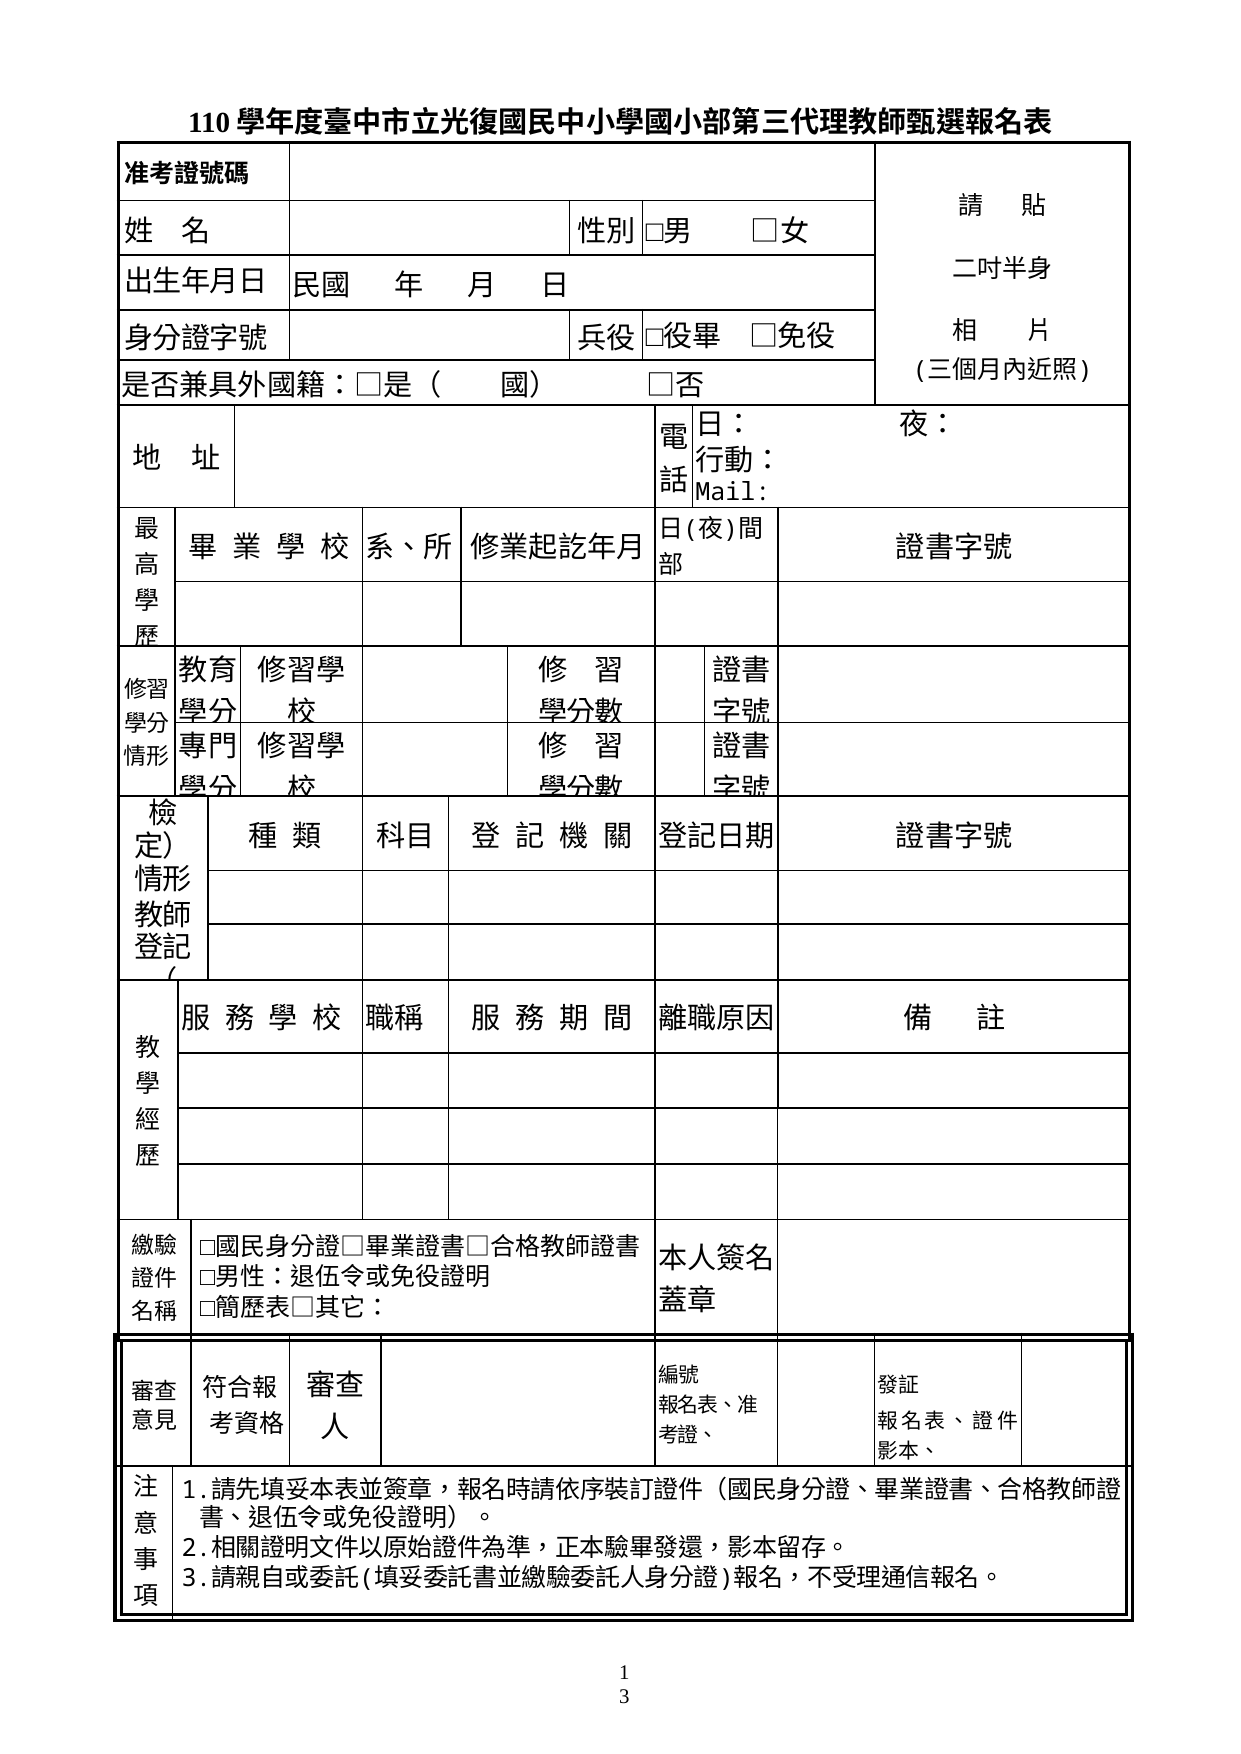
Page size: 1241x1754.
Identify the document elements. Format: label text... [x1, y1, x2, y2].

table_cell [656, 871, 777, 923]
table_cell 種 類 [209, 797, 362, 870]
table_cell 身分證字號 [120, 311, 289, 359]
table_cell 教育 學分 [176, 647, 240, 721]
table_header 准考證號碼 [120, 144, 289, 200]
table_cell [363, 1054, 448, 1107]
table_cell 最高學歷 [120, 508, 174, 645]
table_cell [656, 1054, 777, 1107]
table_cell [209, 871, 362, 923]
table_cell [778, 1220, 1128, 1333]
table_cell □國民身分證□畢業證書□合格教師證書 □男性：退伍令或免役證明 □簡歷表□其它： [192, 1220, 654, 1333]
table_cell 姓 名 [120, 201, 289, 254]
table_cell 民國 年 月 日 [290, 256, 874, 309]
table_cell 修習學分情形 [120, 647, 174, 795]
table_cell [656, 1165, 777, 1219]
table_cell [382, 1342, 654, 1465]
table_cell [449, 1054, 654, 1107]
table_cell 服 務 學 校 [179, 981, 362, 1052]
table_cell [363, 1165, 448, 1219]
table_cell 繳驗證件名稱 [120, 1220, 190, 1333]
table_cell 編號 報名表、准考證、 [656, 1342, 777, 1465]
table_cell 發証 報名表、證件影本、 [875, 1342, 1021, 1465]
table_cell [778, 1342, 874, 1465]
table_cell 登 記 機 關 [449, 797, 654, 870]
table_cell [209, 925, 362, 979]
table_cell 是否兼具外國籍：□是（ 國） □否 [120, 361, 874, 404]
table_cell [290, 311, 569, 359]
table_cell 審查 意見 [123, 1342, 190, 1465]
table_cell 服 務 期 間 [449, 981, 654, 1052]
table_cell □役畢 □免役 [643, 311, 874, 359]
table_cell 登記日期 [656, 797, 777, 870]
table_cell [779, 582, 1128, 645]
table_cell [179, 1054, 362, 1107]
table_cell [235, 406, 654, 507]
table_cell 出生年月日 [120, 256, 289, 309]
table_cell 科目 [363, 797, 448, 870]
table_cell 符合報考資格 [192, 1342, 289, 1465]
table_cell 修習學校 [241, 647, 362, 721]
table_cell 檢定）情形 教師登記（ [120, 797, 207, 979]
table_header [290, 144, 874, 200]
table_header 請 貼 二吋半身 相 片 (三個月內近照) [876, 144, 1128, 404]
table_cell [290, 201, 569, 254]
table_cell [656, 582, 777, 645]
table_cell [363, 723, 507, 795]
table_cell 證書字號 [779, 508, 1128, 581]
table_cell 教學經歷 [120, 981, 177, 1219]
table_cell 修業起訖年月 [462, 508, 654, 581]
table_cell [449, 925, 654, 979]
table_cell □男 □女 [643, 201, 874, 254]
text 110學年度臺中市立光復國民中小學國小部第三代理教師甄選報名表 [118, 78, 1122, 141]
table_cell [363, 582, 460, 645]
table_cell 修 習 學分數 [508, 723, 654, 795]
table_cell 電話 [656, 406, 692, 507]
table_cell [778, 1109, 1128, 1163]
table_cell [779, 871, 1128, 923]
table_cell [656, 1109, 777, 1163]
table_cell [656, 723, 704, 795]
table_cell [779, 647, 1128, 721]
table_cell [449, 1165, 654, 1219]
table_cell 修 習 學分數 [508, 647, 654, 721]
table_cell [176, 582, 362, 645]
table_cell 證書字號 [779, 797, 1128, 870]
table_cell [778, 1165, 1128, 1219]
table_cell 職稱 [363, 981, 448, 1052]
table_cell [779, 925, 1128, 979]
table_cell 系、所 [363, 508, 460, 581]
table_cell [363, 647, 507, 721]
table_cell 審查人 [290, 1342, 380, 1465]
table_cell 注意事項 [123, 1467, 172, 1612]
table_cell 兵役 [570, 311, 642, 359]
table_cell 證書 字號 [705, 647, 777, 721]
table_cell 證書 字號 [705, 723, 777, 795]
table_cell [779, 723, 1128, 795]
table_cell [656, 925, 777, 979]
table_cell [1022, 1342, 1125, 1465]
table_cell 地 址 [120, 406, 234, 507]
table_cell [779, 1054, 1128, 1107]
table_cell [449, 1109, 654, 1163]
table_cell 機 [363, 871, 448, 923]
table_cell [449, 871, 654, 923]
table_cell 本人簽名蓋章 [656, 1220, 777, 1333]
table_cell [179, 1109, 362, 1163]
table_cell 離職原因 [656, 981, 777, 1052]
table_cell [656, 647, 704, 721]
table_cell [363, 925, 448, 979]
table_cell 1.請先填妥本表並簽章，報名時請依序裝訂證件（國民身分證、畢業證書、合格教師證書、退伍令或免役證明）。 2.相關證明文件以原始證件為準，正本驗畢發還，影本留存。 3.請親自或委託(填妥委託書並繳驗委託人身分證)報名，不受理通信報名。 [173, 1467, 1125, 1612]
table_cell 日： 夜： 行動： Mail: [693, 406, 1128, 507]
table_cell [179, 1165, 362, 1219]
table_cell 專門 學分 [176, 723, 240, 795]
table_cell 日(夜)間部 [656, 508, 777, 581]
table_cell 性別 [570, 201, 642, 254]
table_cell [363, 1109, 448, 1163]
table_cell [462, 582, 654, 645]
table_cell 修習學校 科目名稱 [241, 723, 362, 795]
table_cell 備 註 [779, 981, 1128, 1052]
table_cell 畢 業 學 校 [176, 508, 362, 581]
